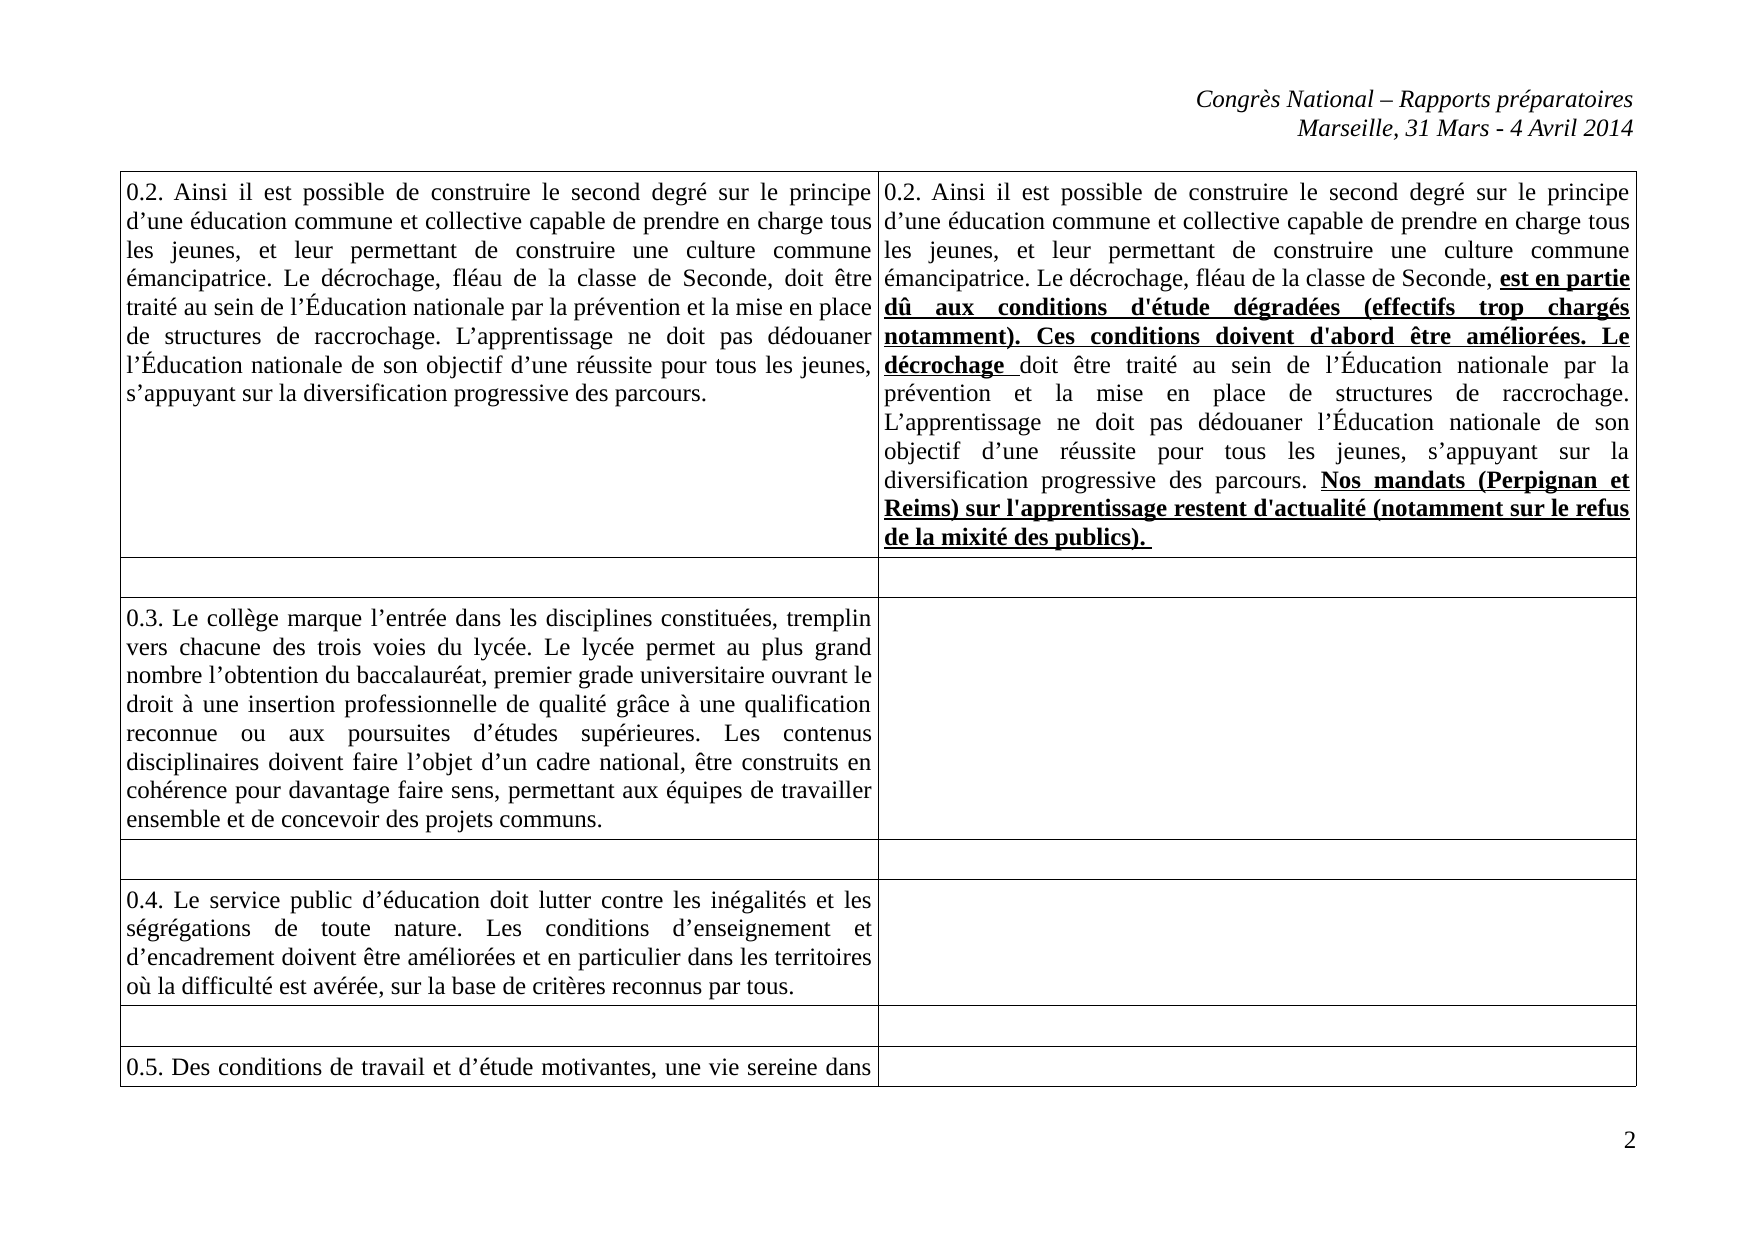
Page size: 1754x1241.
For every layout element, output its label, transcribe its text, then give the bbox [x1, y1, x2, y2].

table_cell [879, 1006, 1636, 1046]
table_cell [879, 558, 1636, 597]
table_cell [879, 840, 1636, 879]
table_cell 0.5. Des conditions de travail et d’étude motivantes, une vie sereine dans [121, 1047, 878, 1086]
table_cell [879, 1047, 1636, 1086]
table_cell [121, 1006, 878, 1046]
table_cell 0.3. Le collège marque l’entrée dans les disciplines constituées, tremplin vers chacune des trois voies du lycée. Le lycée permet au plus grand nombre l’obtention du baccalauréat, premier grade universitaire ouvrant le droit à une insertion professionnelle de qualité grâce à une qualification reconnue ou aux poursuites d’études supérieures. Les contenus disciplinaires doivent faire l’objet d’un cadre national, être construits en cohérence pour davantage faire sens, permettant aux équipes de travailler ensemble et de concevoir des projets communs. [121, 598, 878, 838]
table_cell 0.2. Ainsi il est possible de construire le second degré sur le principe d’une éducation commune et collective capable de prendre en charge tous les jeunes, et leur permettant de construire une culture commune émancipatrice. Le décrochage, fléau de la classe de Seconde, est en partie dû aux conditions d'étude dégradées (effectifs trop chargés notamment). Ces conditions doivent d'abord être améliorées. Le décrochage doit être traité au sein de l’Éducation nationale par la prévention et la mise en place de structures de raccrochage. L’apprentissage ne doit pas dédouaner l’Éducation nationale de son objectif d’une réussite pour tous les jeunes, s’appuyant sur la diversification progressive des parcours. Nos mandats (Perpignan et Reims) sur l'apprentissage restent d'actualité (notamment sur le refus de la mixité des publics). [879, 172, 1636, 557]
table_cell [121, 840, 878, 879]
table_cell 0.4. Le service public d’éducation doit lutter contre les inégalités et les ségrégations de toute nature. Les conditions d’enseignement et d’encadrement doivent être améliorées et en particulier dans les territoires où la difficulté est avérée, sur la base de critères reconnus par tous. [121, 880, 878, 1005]
table_cell 0.2. Ainsi il est possible de construire le second degré sur le principe d’une éducation commune et collective capable de prendre en charge tous les jeunes, et leur permettant de construire une culture commune émancipatrice. Le décrochage, fléau de la classe de Seconde, doit être traité au sein de l’Éducation nationale par la prévention et la mise en place de structures de raccrochage. L’apprentissage ne doit pas dédouaner l’Éducation nationale de son objectif d’une réussite pour tous les jeunes, s’appuyant sur la diversification progressive des parcours. [121, 172, 878, 557]
table_cell [879, 598, 1636, 838]
table_cell [121, 558, 878, 597]
table_cell [879, 880, 1636, 1005]
